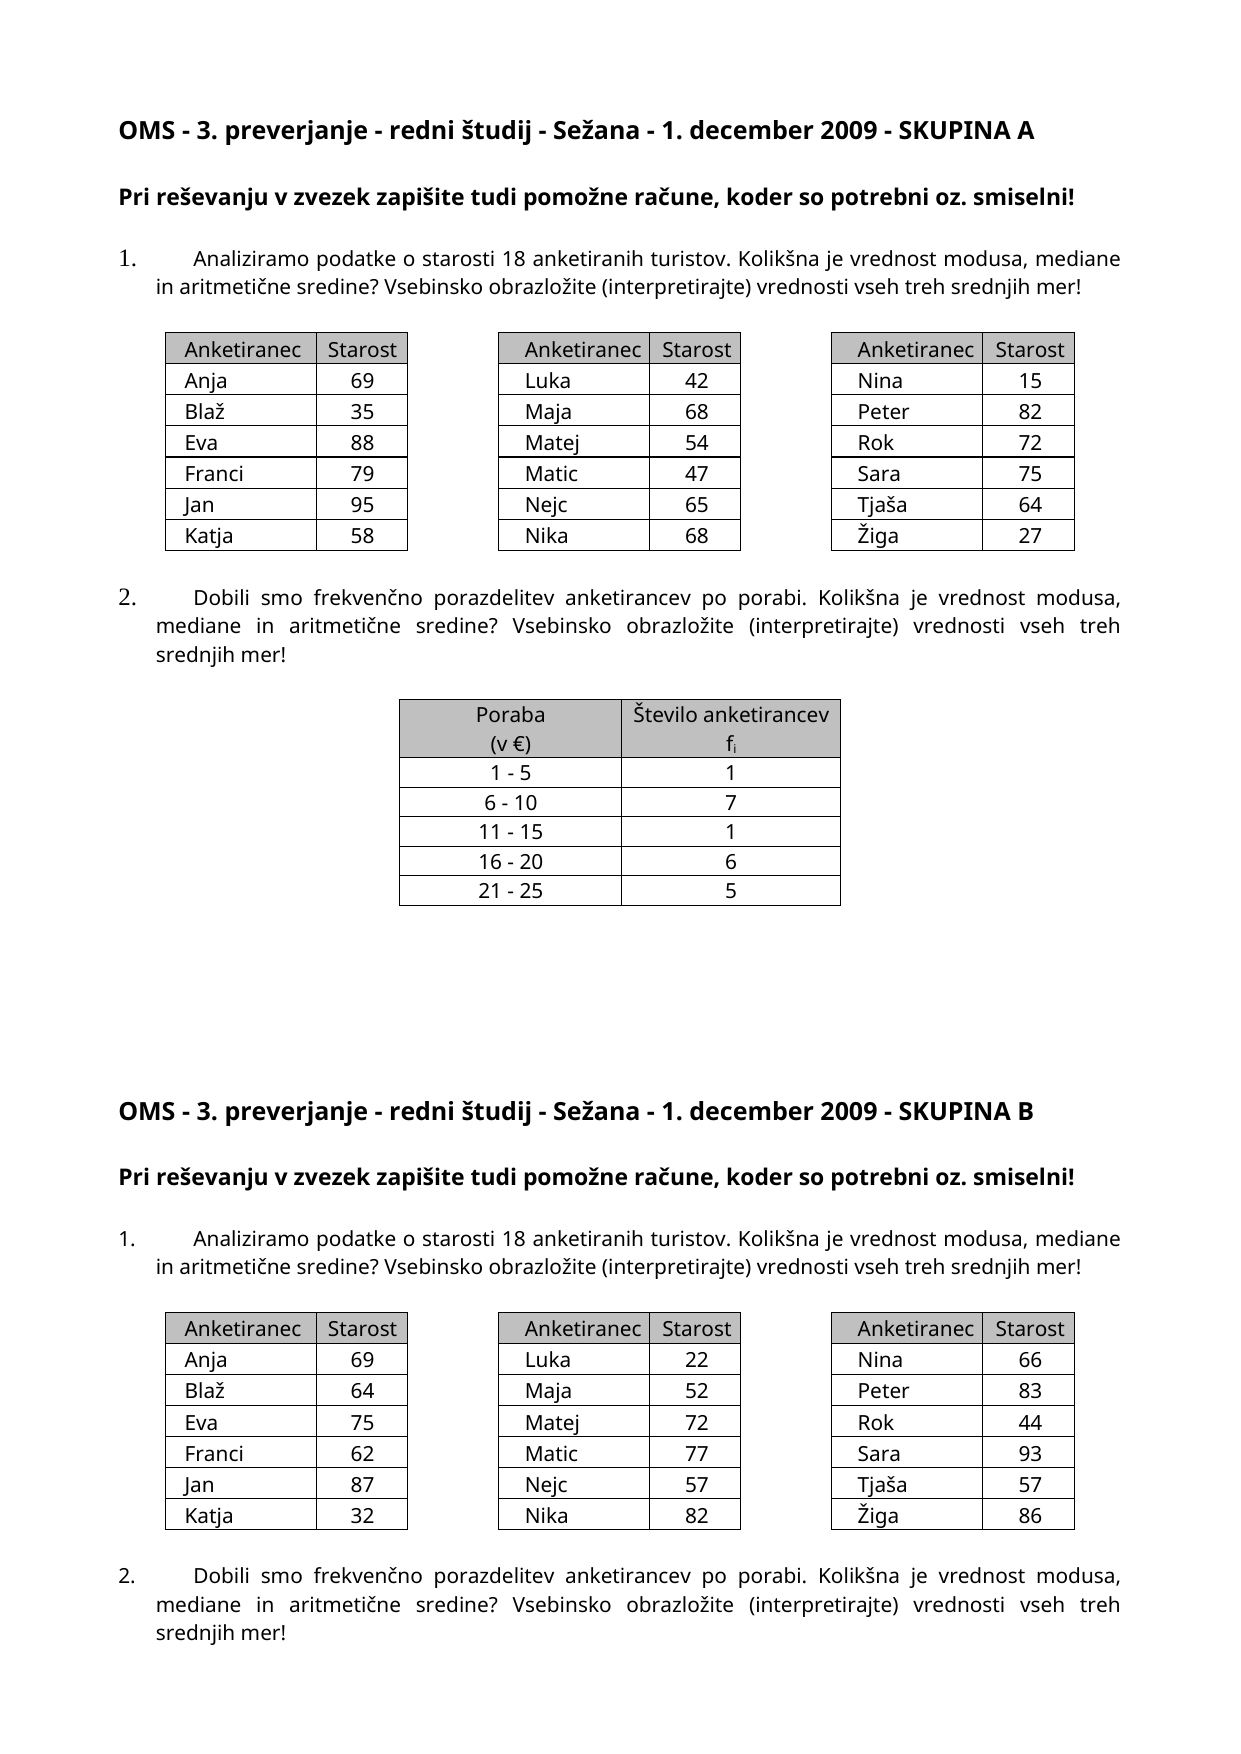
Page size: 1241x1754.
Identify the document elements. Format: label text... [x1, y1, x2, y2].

table_cell Tjaša [832, 489, 982, 518]
table_cell 65 [650, 489, 740, 518]
table_cell Anja [166, 364, 316, 394]
table_cell [741, 1498, 831, 1529]
table_cell [408, 1436, 498, 1467]
table_cell Žiga [832, 1499, 982, 1529]
table_cell Matic [499, 1437, 649, 1467]
table_cell [408, 1467, 498, 1498]
table_header Starost [317, 1313, 407, 1343]
table_cell Matic [499, 458, 649, 487]
table_cell 57 [650, 1468, 740, 1498]
table_cell Katja [166, 520, 316, 549]
table_cell Eva [166, 1406, 316, 1436]
table_cell 27 [983, 520, 1074, 549]
table_cell Franci [166, 458, 316, 487]
table_header [741, 1312, 831, 1343]
table_cell 77 [650, 1437, 740, 1467]
table_cell 52 [650, 1375, 740, 1405]
table_cell [741, 519, 831, 549]
table_cell Nejc [499, 1468, 649, 1498]
table_header Poraba (v €) [400, 700, 621, 757]
table_cell Luka [499, 1344, 649, 1374]
table_cell 35 [317, 395, 407, 425]
table_cell Rok [832, 426, 982, 456]
table_cell Jan [166, 1468, 316, 1498]
list Dobili smo frekvenčno porazdelitev anketirancev po porabi. Kolikšna je vrednost modusa, mediane in aritmetične sredine? Vsebinsko obrazložite (interpretirajte) vrednosti vseh treh srednjih mer! [118, 1562, 1122, 1647]
table_cell [741, 363, 831, 394]
table_cell 32 [317, 1499, 407, 1529]
table_cell 6 [622, 847, 840, 875]
table_cell 82 [983, 395, 1074, 425]
table_header Anketiranec [499, 1313, 649, 1343]
table_cell [741, 425, 831, 456]
table_header [408, 332, 498, 363]
table_cell 1 [622, 817, 840, 846]
table_cell 16 - 20 [400, 847, 621, 875]
table_cell [741, 1374, 831, 1405]
table_cell 86 [983, 1499, 1074, 1529]
table_cell [741, 394, 831, 425]
table_cell 82 [650, 1499, 740, 1529]
table_header Starost [650, 333, 740, 363]
table_cell [408, 519, 498, 549]
table_cell Katja [166, 1499, 316, 1529]
table_cell 5 [622, 876, 840, 905]
table_cell [741, 1467, 831, 1498]
table_cell 75 [983, 458, 1074, 487]
list Dobili smo frekvenčno porazdelitev anketirancev po porabi. Kolikšna je vrednost modusa, mediane in aritmetične sredine? Vsebinsko obrazložite (interpretirajte) vrednosti vseh treh srednjih mer! [118, 582, 1122, 668]
text Pri reševanju v zvezek zapišite tudi pomožne račune, koder so potrebni oz. smiselni! [118, 1161, 1122, 1193]
table_cell Matej [499, 1406, 649, 1436]
table_cell [408, 488, 498, 518]
text Pri reševanju v zvezek zapišite tudi pomožne račune, koder so potrebni oz. smiselni! [118, 181, 1122, 212]
table_cell Rok [832, 1406, 982, 1436]
table_cell [408, 363, 498, 394]
table_cell 1 [622, 758, 840, 787]
table_header Anketiranec [832, 1313, 982, 1343]
table_header Anketiranec [166, 333, 316, 363]
table_cell 64 [317, 1375, 407, 1405]
table_cell 75 [317, 1406, 407, 1436]
table_cell 11 - 15 [400, 817, 621, 846]
table_cell 79 [317, 458, 407, 487]
table_cell Žiga [832, 520, 982, 549]
table_cell 66 [983, 1344, 1074, 1374]
table_cell Nina [832, 364, 982, 394]
table_header Anketiranec [832, 333, 982, 363]
table_cell 1 - 5 [400, 758, 621, 787]
table_cell [408, 1343, 498, 1374]
table_cell [741, 456, 831, 487]
table_header Starost [983, 333, 1074, 363]
table_cell 87 [317, 1468, 407, 1498]
text OMS - 3. preverjanje - redni študij - Sežana - 1. december 2009 - SKUPINA A [118, 112, 1122, 146]
table_header Starost [317, 333, 407, 363]
table_cell Maja [499, 1375, 649, 1405]
list Analiziramo podatke o starosti 18 anketiranih turistov. Kolikšna je vrednost modusa, mediane in aritmetične sredine? Vsebinsko obrazložite (interpretirajte) vrednosti vseh treh srednjih mer! [118, 243, 1122, 301]
table_cell 22 [650, 1344, 740, 1374]
table_cell 83 [983, 1375, 1074, 1405]
table_cell 68 [650, 520, 740, 549]
table_cell Peter [832, 1375, 982, 1405]
table_header Starost [650, 1313, 740, 1343]
table_cell Nejc [499, 489, 649, 518]
table_header [408, 1312, 498, 1343]
table_cell Luka [499, 364, 649, 394]
table_cell [408, 1374, 498, 1405]
table_header [741, 332, 831, 363]
table_cell Sara [832, 458, 982, 487]
table_cell Nika [499, 520, 649, 549]
table_cell Anja [166, 1344, 316, 1374]
table_cell 62 [317, 1437, 407, 1467]
table_cell Eva [166, 426, 316, 456]
table_cell 44 [983, 1406, 1074, 1436]
table_cell [408, 394, 498, 425]
table_cell 72 [983, 426, 1074, 456]
table_cell [741, 1436, 831, 1467]
table_cell 95 [317, 489, 407, 518]
table_cell 7 [622, 788, 840, 816]
table_cell 69 [317, 1344, 407, 1374]
table_cell Matej [499, 426, 649, 456]
table_header Anketiranec [499, 333, 649, 363]
table_cell Blaž [166, 1375, 316, 1405]
table_header Število anketirancev fi [622, 700, 840, 757]
table_cell 58 [317, 520, 407, 549]
table_cell 54 [650, 426, 740, 456]
table_cell 47 [650, 458, 740, 487]
table_cell 64 [983, 489, 1074, 518]
table_cell Maja [499, 395, 649, 425]
table_cell 57 [983, 1468, 1074, 1498]
table_cell Sara [832, 1437, 982, 1467]
table_cell Blaž [166, 395, 316, 425]
table_header Anketiranec [166, 1313, 316, 1343]
table_header Starost [983, 1313, 1074, 1343]
list Analiziramo podatke o starosti 18 anketiranih turistov. Kolikšna je vrednost modusa, mediane in aritmetične sredine? Vsebinsko obrazložite (interpretirajte) vrednosti vseh treh srednjih mer! [118, 1224, 1122, 1281]
table_cell [741, 488, 831, 518]
table_cell 93 [983, 1437, 1074, 1467]
table_cell [408, 456, 498, 487]
table_cell Jan [166, 489, 316, 518]
text OMS - 3. preverjanje - redni študij - Sežana - 1. december 2009 - SKUPINA B [118, 1093, 1122, 1127]
table_cell 68 [650, 395, 740, 425]
table_cell 21 - 25 [400, 876, 621, 905]
table_cell Franci [166, 1437, 316, 1467]
table_cell [408, 1405, 498, 1436]
table_cell 42 [650, 364, 740, 394]
table_cell [408, 1498, 498, 1529]
table_cell 6 - 10 [400, 788, 621, 816]
table_cell Peter [832, 395, 982, 425]
table_cell Nina [832, 1344, 982, 1374]
table_cell Nika [499, 1499, 649, 1529]
table_cell 69 [317, 364, 407, 394]
table_cell Tjaša [832, 1468, 982, 1498]
table_cell 88 [317, 426, 407, 456]
table_cell [741, 1405, 831, 1436]
table_cell [408, 425, 498, 456]
table_cell [741, 1343, 831, 1374]
table_cell 72 [650, 1406, 740, 1436]
table_cell 15 [983, 364, 1074, 394]
